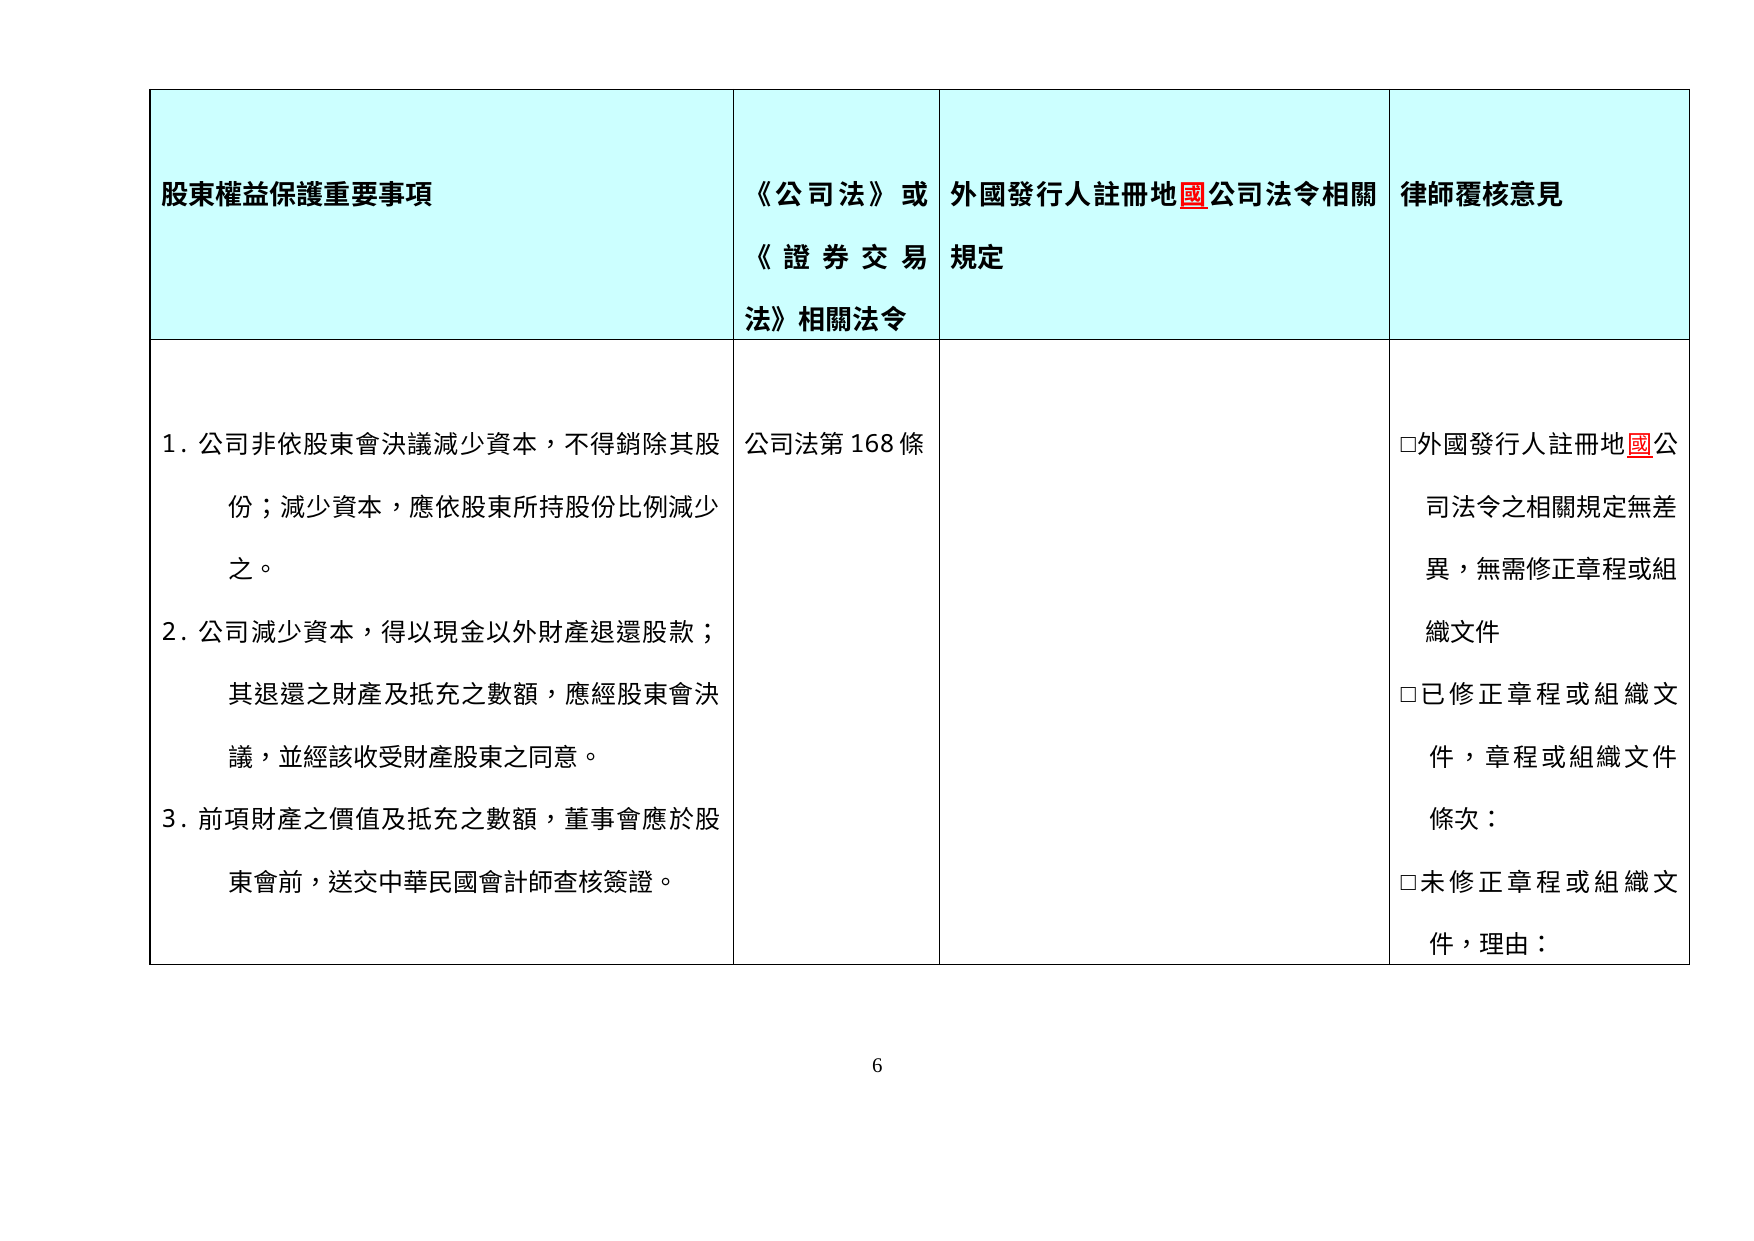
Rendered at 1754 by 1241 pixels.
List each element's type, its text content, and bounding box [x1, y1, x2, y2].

table_header 《公司法》或《證券交易法》相關法令 [734, 90, 939, 339]
table_header 律師覆核意見 [1390, 90, 1689, 339]
table_cell □外國發行人註冊地國公司法令之相關規定無差異，無需修正章程或組織文件 □已修正章程或組織文件，章程或組織文件條次： □未修正章程或組織文件，理由： [1390, 340, 1689, 964]
table_header 外國發行人註冊地國公司法令相關規定 [940, 90, 1389, 339]
table_header 股東權益保護重要事項 [151, 90, 733, 339]
table_cell 公司非依股東會決議減少資本，不得銷除其股份；減少資本，應依股東所持股份比例減少之。 公司減少資本，得以現金以外財產退還股款；其退還之財產及抵充之數額，應經股東會決議，並經該收受財產股東之同意。 前項財產之價值及抵充之數額，董事會應於股東會前，送交中華民國會計師查核簽證。 [151, 340, 733, 964]
table_cell [940, 340, 1389, 964]
table_cell 公司法第168條 [734, 340, 939, 964]
